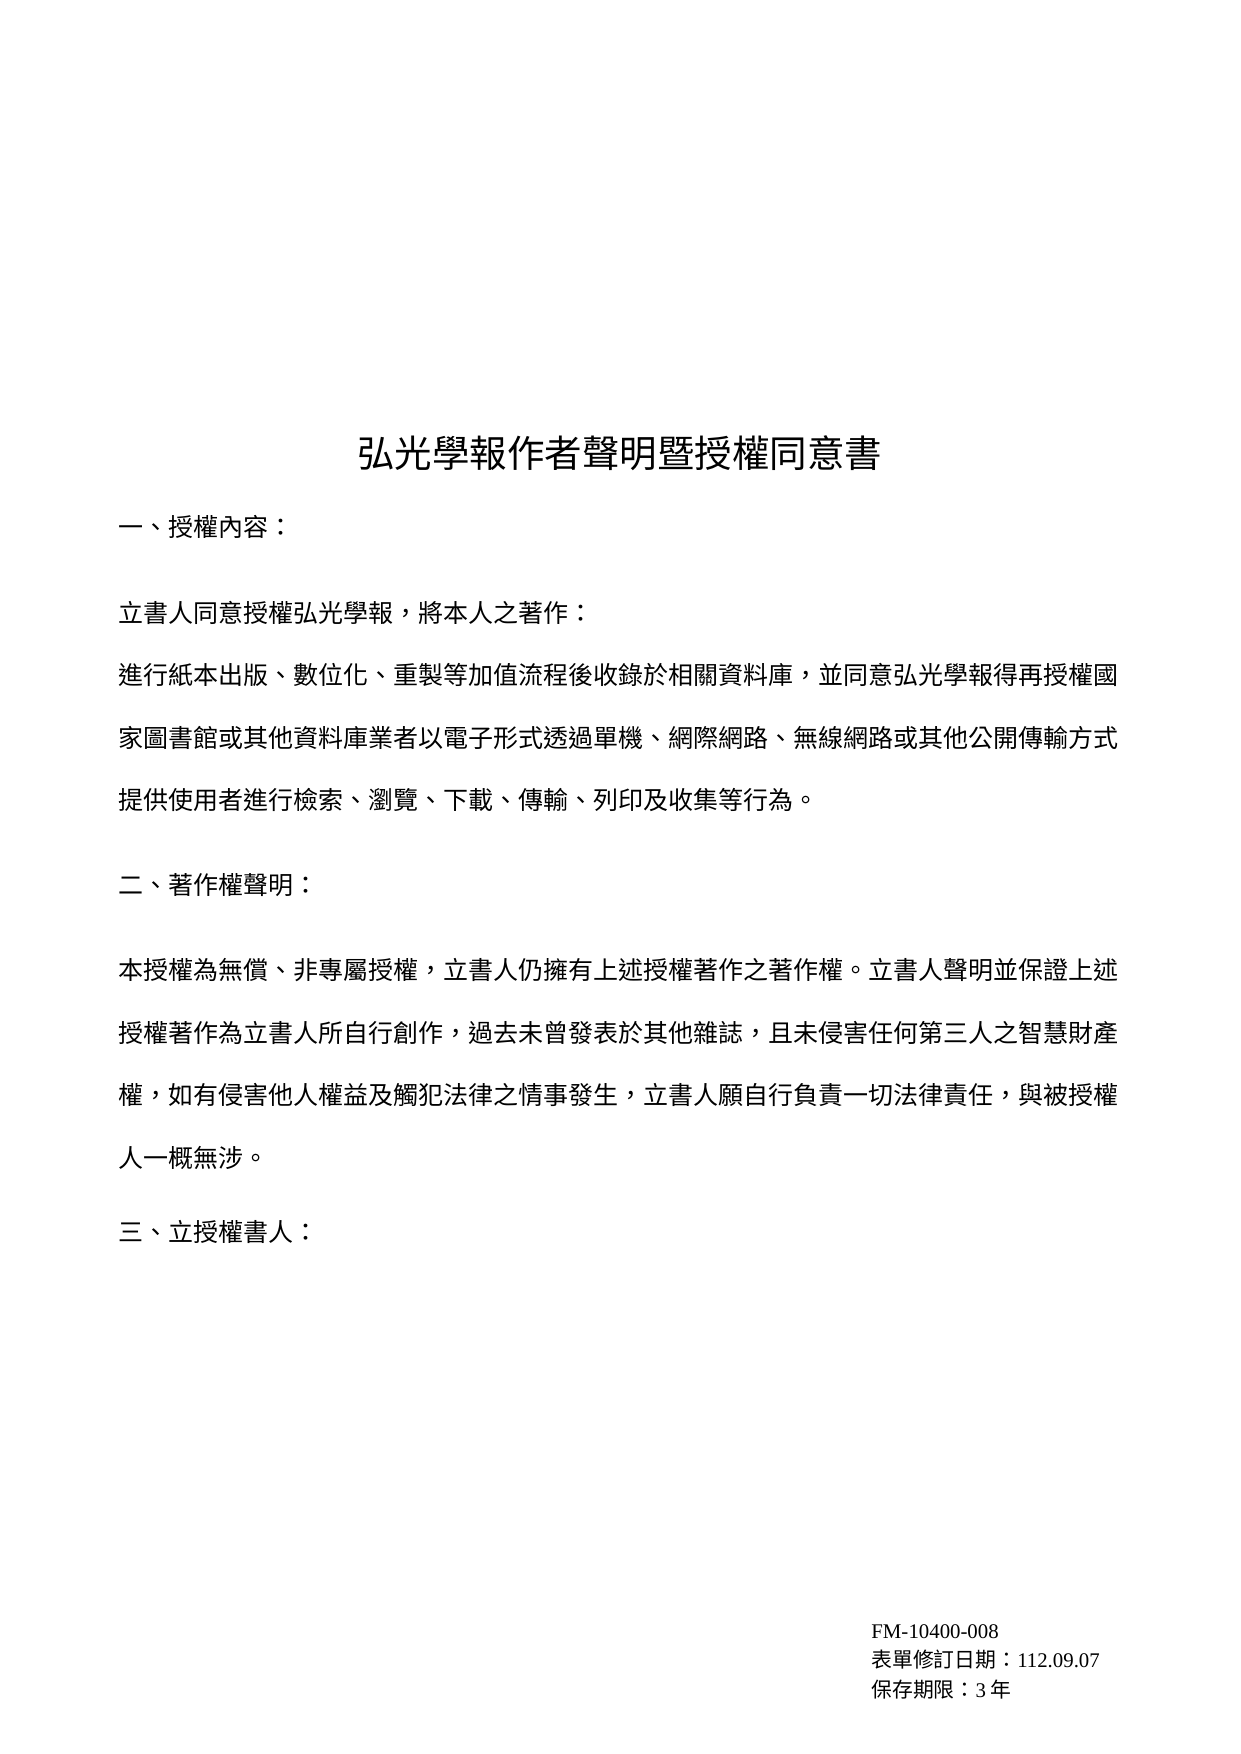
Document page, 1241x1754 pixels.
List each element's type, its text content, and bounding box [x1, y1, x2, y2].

text 本授權為無償、非專屬授權，立書人仍擁有上述授權著作之著作權。立書人聲明並保證上述授權著作為立書人所自行創作，過去未曾發表於其他雜誌，且未侵害任何第三人之智慧財產權，如有侵害他人權益及觸犯法律之情事發生，立書人願自行負責一切法律責任，與被授權人一概無涉。 [118, 927, 1120, 1177]
text 一、授權內容： [118, 483, 1120, 546]
text 二、著作權聲明： [118, 842, 1120, 905]
text 弘光學報作者聲明暨授權同意書 [118, 410, 1120, 472]
text 立書人同意授權弘光學報，將本人之著作： [118, 570, 1120, 632]
text 三、立授權書人： [118, 1188, 1120, 1251]
text 進行紙本出版、數位化、重製等加值流程後收錄於相關資料庫，並同意弘光學報得再授權國家圖書館或其他資料庫業者以電子形式透過單機、網際網路、無線網路或其他公開傳輸方式，提供使用者進行檢索、瀏覽、下載、傳輸、列印及收集等行為。 [118, 632, 1120, 820]
